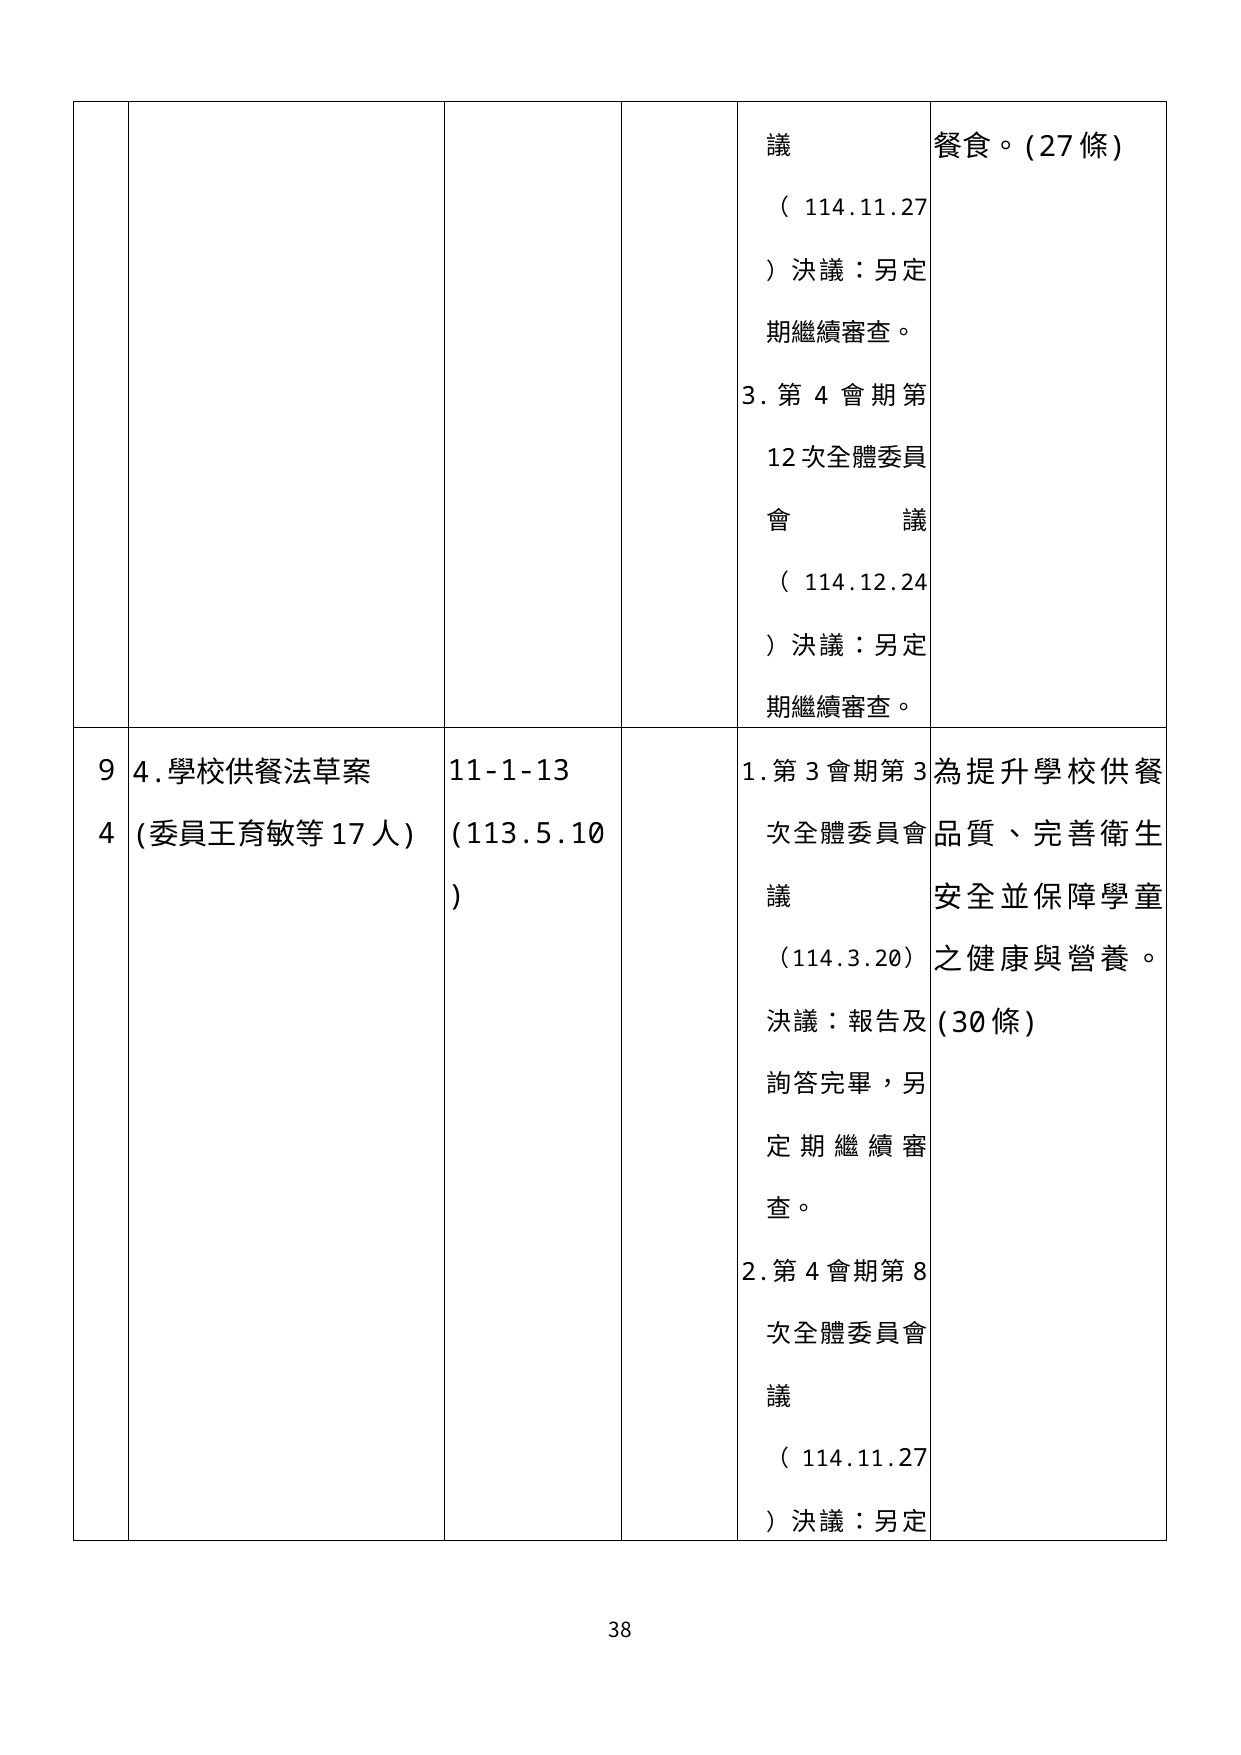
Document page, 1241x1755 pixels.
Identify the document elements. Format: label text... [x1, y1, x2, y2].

table_cell [74, 728, 128, 1540]
table_cell [445, 102, 621, 727]
table_cell [622, 728, 737, 1540]
table_cell 11-1-13 (113.5.10) [445, 728, 621, 1540]
table_cell 議（114.11.27）決議：另定期繼續審查。 3.第4會期第12次全體委員會議（114.12.24）決議：另定期繼續審查。 [738, 102, 930, 727]
table_cell 4.學校供餐法草案 (委員王育敏等17人) [129, 728, 444, 1540]
table_cell [74, 102, 128, 727]
table_cell [622, 102, 737, 727]
table_cell 餐食。(27條) [931, 102, 1166, 727]
table_cell [129, 102, 444, 727]
table_cell 為提升學校供餐品質、完善衛生安全並保障學童之健康與營養。(30條) [931, 728, 1166, 1540]
table_cell 1.第3會期第3次全體委員會議（114.3.20）決議：報告及詢答完畢，另定期繼續審查。 2.第4會期第8次全體委員會議（114.11.27）決議：另定 [738, 728, 930, 1540]
